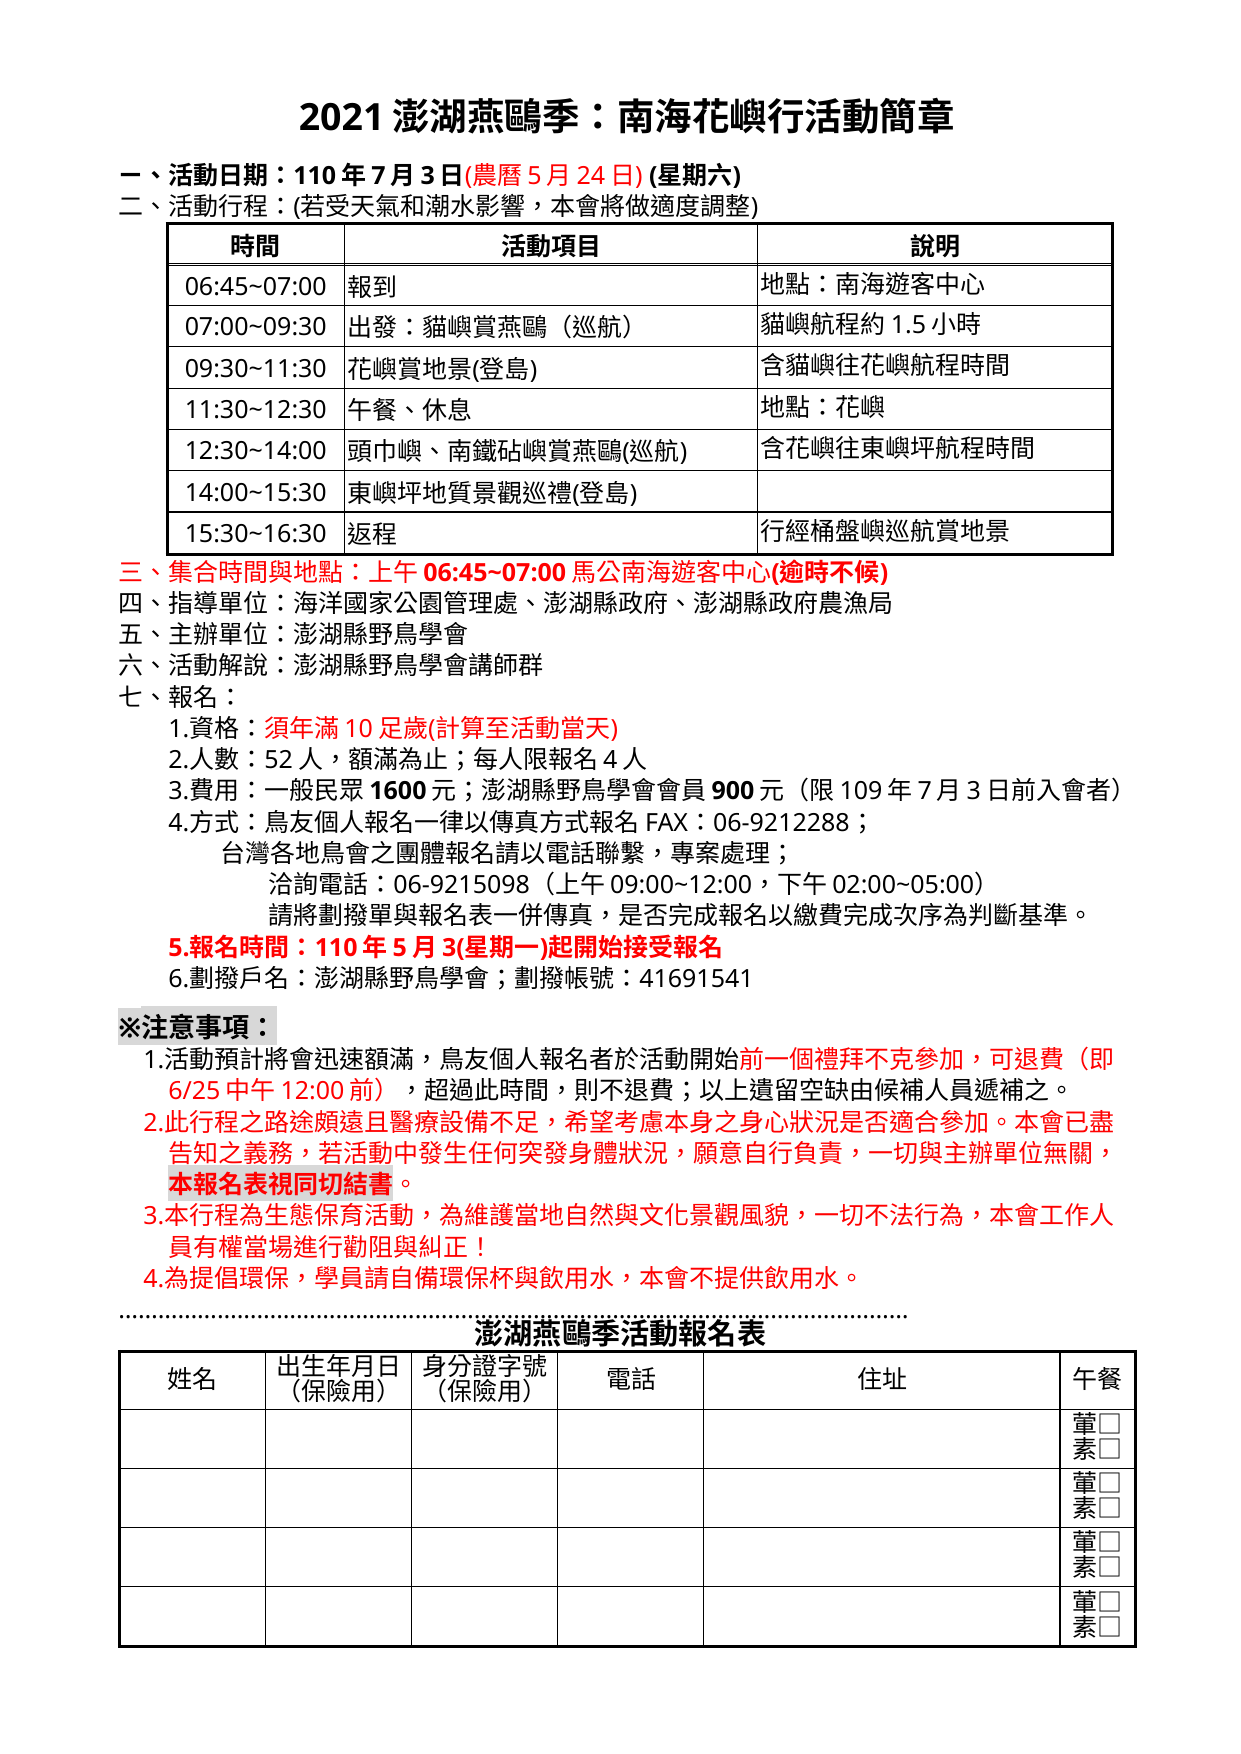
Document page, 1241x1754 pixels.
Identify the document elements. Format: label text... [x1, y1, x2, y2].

table_cell 含貓嶼往花嶼航程時間 [758, 347, 1111, 387]
table_cell 頭巾嶼、南鐵砧嶼賞燕鷗(巡航) [345, 430, 757, 470]
text 澎湖燕鷗季活動報名表 [118, 1325, 1122, 1350]
table_cell [121, 1410, 265, 1468]
text 五、主辦單位：澎湖縣野鳥學會 [118, 618, 1122, 650]
table_cell [558, 1587, 703, 1645]
table_cell 葷□ 素□ [1061, 1410, 1134, 1468]
text 台灣各地鳥會之團體報名請以電話聯繫，專案處理； 洽詢電話：06-9215098（上午09:00~12:00，下午02:00~05:00） 請將劃撥單與報名表一併傳真，是否完成報名以繳費完成次序為判斷基準。 [168, 837, 1122, 931]
table_cell [412, 1587, 557, 1645]
table_cell [266, 1587, 411, 1645]
table_cell 花嶼賞地景(登島) [345, 347, 757, 387]
text 三、集合時間與地點：上午06:45~07:00馬公南海遊客中心(逾時不候) [118, 556, 1122, 587]
text 3.費用：一般民眾1600元；澎湖縣野鳥學會會員900元（限109年7月3日前入會者） [168, 775, 1147, 806]
table_cell 東嶼坪地質景觀巡禮(登島) [345, 471, 757, 511]
table_header 姓名 [121, 1353, 265, 1409]
text 3.本行程為生態保育活動，為維護當地自然與文化景觀風貌，一切不法行為，本會工作人員有權當場進行勸阻與糾正！ [143, 1200, 1122, 1262]
text 5.報名時間：110年5月3(星期一)起開始接受報名 [168, 931, 1122, 962]
table_cell 貓嶼航程約1.5小時 [758, 306, 1111, 346]
table_header 午餐 [1061, 1353, 1134, 1409]
text 2021澎湖燕鷗季：南海花嶼行活動簡章 [131, 89, 1122, 141]
table_cell 葷□ 素□ [1061, 1528, 1134, 1586]
text 1.活動預計將會迅速額滿，鳥友個人報名者於活動開始前一個禮拜不克參加，可退費（即 6/25中午12:00前），超過此時間，則不退費；以上遺留空缺由候補人員遞補之。 [143, 1043, 1122, 1106]
table_header 說明 [758, 225, 1111, 263]
table_cell [558, 1528, 703, 1586]
text 2.此行程之路途頗遠且醫療設備不足，希望考慮本身之身心狀況是否適合參加。本會已盡告知之義務，若活動中發生任何突發身體狀況，願意自行負責，一切與主辦單位無關，本報名表視同切結書。 [143, 1106, 1122, 1200]
text 六、活動解說：澎湖縣野鳥學會講師群 [118, 650, 1122, 681]
table_header 身分證字號 （保險用） [412, 1353, 557, 1409]
table_cell 地點：南海遊客中心 [758, 266, 1111, 305]
table_cell 14:00~15:30 [169, 471, 344, 511]
text ※注意事項： [118, 1012, 1122, 1043]
table_cell [412, 1469, 557, 1527]
table_cell 午餐、休息 [345, 389, 757, 429]
table_cell [412, 1410, 557, 1468]
table_cell [121, 1469, 265, 1527]
table_cell 返程 [345, 513, 757, 553]
table_cell [758, 471, 1111, 511]
table_cell [266, 1410, 411, 1468]
table_cell [266, 1469, 411, 1527]
table_cell 15:30~16:30 [169, 513, 344, 553]
table_cell 含花嶼往東嶼坪航程時間 [758, 430, 1111, 470]
table_cell 報到 [345, 266, 757, 305]
table_cell [121, 1528, 265, 1586]
table_header 時間 [169, 225, 344, 263]
table_cell 06:45~07:00 [169, 266, 344, 305]
table_cell [558, 1410, 703, 1468]
table_header 活動項目 [345, 225, 757, 263]
table_cell 地點：花嶼 [758, 389, 1111, 429]
text ㄧ、活動日期：110年7月3日(農曆5月24日) (星期六) [118, 159, 1122, 191]
text ………………………………………………………………………………………………………… [118, 1293, 1122, 1325]
text 4.方式：鳥友個人報名一律以傳真方式報名 FAX：06-9212288； [168, 806, 1122, 837]
table_cell 07:00~09:30 [169, 306, 344, 346]
table_cell [704, 1528, 1059, 1586]
table_cell [704, 1587, 1059, 1645]
text 6.劃撥戶名：澎湖縣野鳥學會；劃撥帳號：41691541 [168, 962, 1122, 993]
text 2.人數：52人，額滿為止；每人限報名4人 [168, 743, 1122, 775]
table_cell [558, 1469, 703, 1527]
table_cell 葷□ 素□ [1061, 1469, 1134, 1527]
text 七、報名： [118, 681, 1122, 712]
text 四、指導單位：海洋國家公園管理處、澎湖縣政府、澎湖縣政府農漁局 [118, 587, 1122, 618]
table_cell [704, 1410, 1059, 1468]
text 二、活動行程：(若受天氣和潮水影響，本會將做適度調整) [118, 191, 1122, 222]
table_cell [412, 1528, 557, 1586]
table_cell [121, 1587, 265, 1645]
table_cell 11:30~12:30 [169, 389, 344, 429]
table_cell 行經桶盤嶼巡航賞地景 [758, 513, 1111, 553]
text 4.為提倡環保，學員請自備環保杯與飲用水，本會不提供飲用水。 [143, 1262, 1122, 1293]
table_cell 出發：貓嶼賞燕鷗（巡航） [345, 306, 757, 346]
table_cell 09:30~11:30 [169, 347, 344, 387]
table_cell 葷□ 素□ [1061, 1587, 1134, 1645]
table_header 住址 [704, 1353, 1059, 1409]
table_header 電話 [558, 1353, 703, 1409]
table_header 出生年月日 （保險用） [266, 1353, 411, 1409]
table_cell [266, 1528, 411, 1586]
text 1.資格：須年滿10足歲(計算至活動當天) [168, 712, 1122, 743]
table_cell [704, 1469, 1059, 1527]
table_cell 12:30~14:00 [169, 430, 344, 470]
